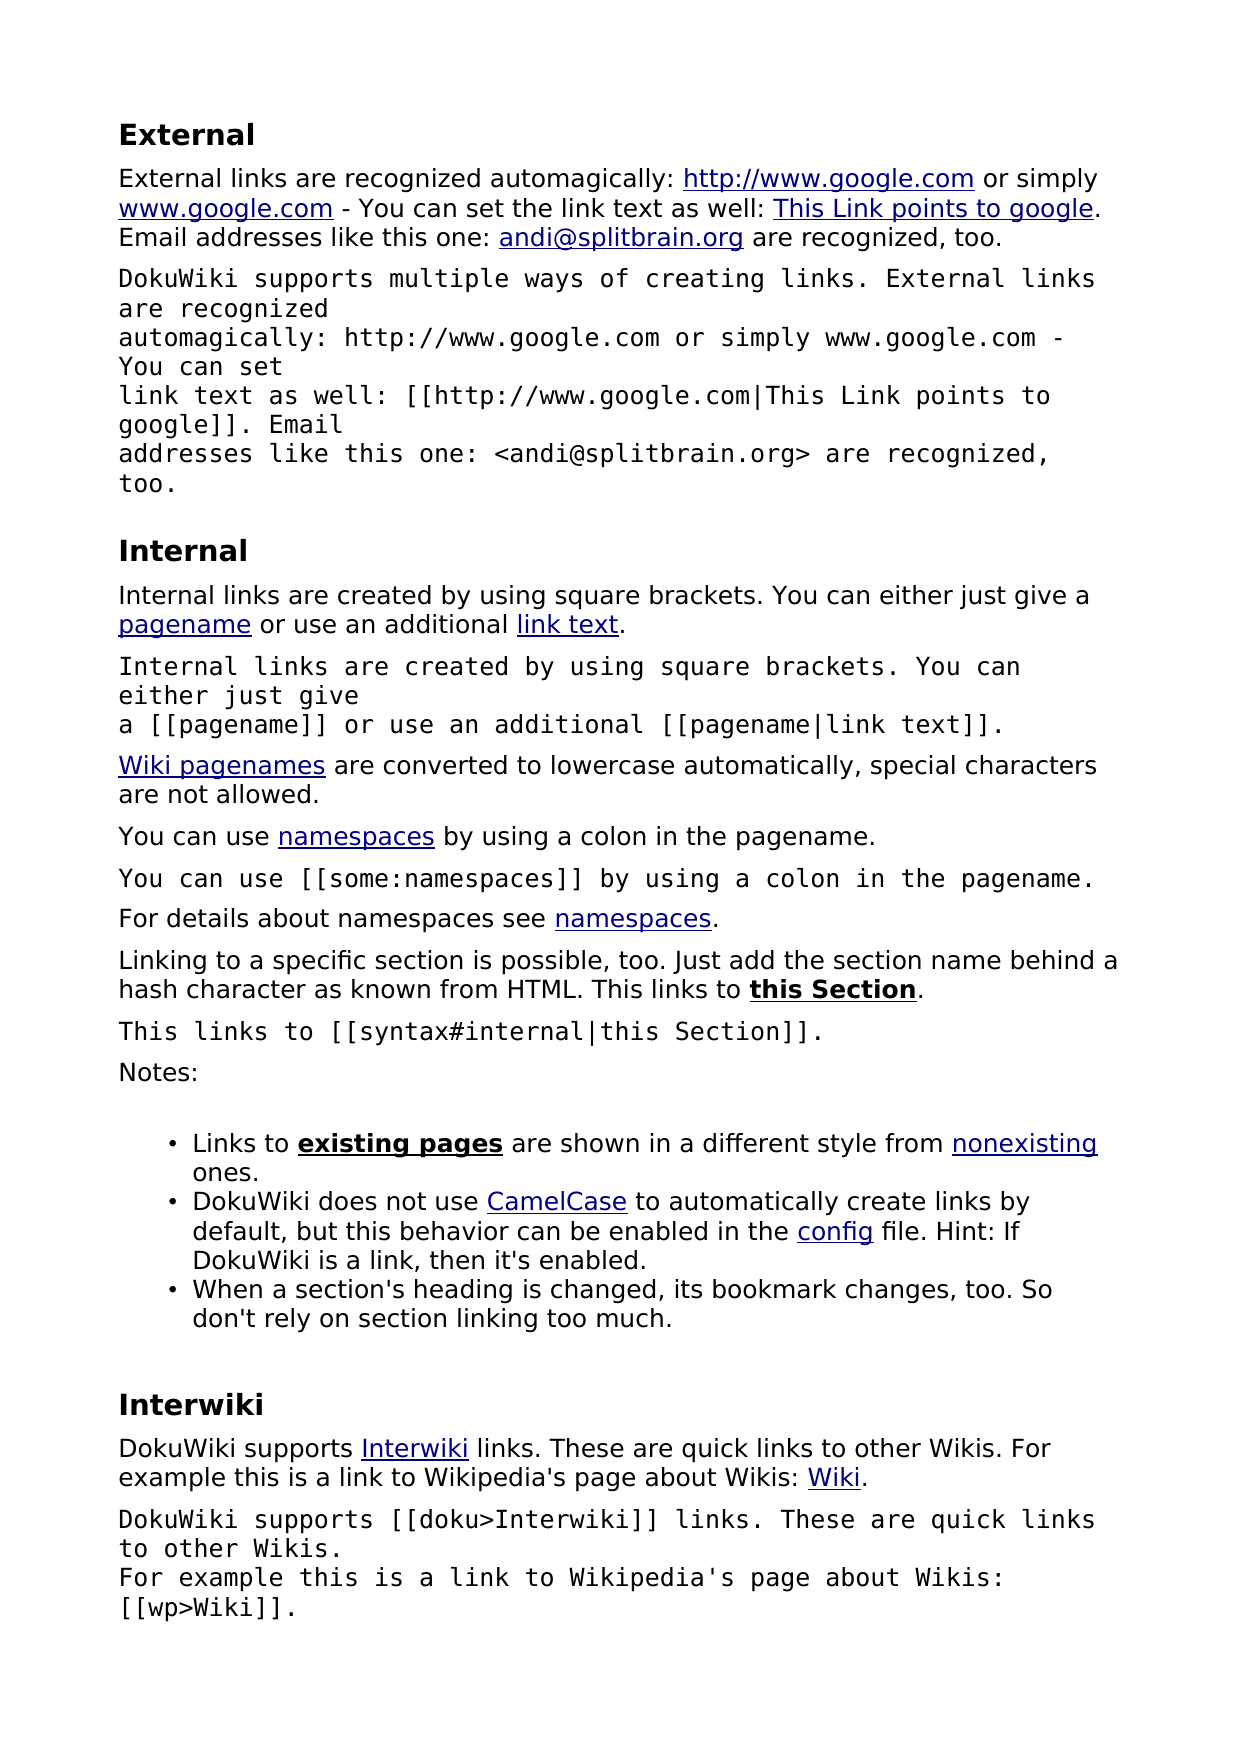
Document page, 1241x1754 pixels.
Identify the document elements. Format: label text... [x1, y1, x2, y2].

subtitle Internal [118, 535, 1122, 569]
text Internal links are created by using square brackets. You can either just give a [[pagename]] or use an additional [[pagename|link text]]. [118, 652, 1122, 739]
text This links to [[syntax#internal|this Section]]. [118, 1017, 1122, 1046]
text Notes: [118, 1058, 1122, 1087]
text Wiki pagenames are converted to lowercase automatically, special characters are not allowed. [118, 751, 1122, 809]
text For details about namespaces see namespaces. [118, 905, 1122, 934]
subtitle Interwiki [118, 1388, 1122, 1422]
text You can use [[some:namespaces]] by using a colon in the pagename. [118, 864, 1122, 893]
text You can use namespaces by using a colon in the pagename. [118, 822, 1122, 851]
text DokuWiki supports multiple ways of creating links. External links are recognized automagically: http://www.google.com or simply www.google.com - You can set link text as well: [[http://www.google.com|This Link points to google]]. Email addresses like this one: <andi@splitbrain.org> are recognized, too. [118, 264, 1122, 498]
text External links are recognized automagically: http://www.google.com or simply www.google.com - You can set the link text as well: This Link points to google. Email addresses like this one: andi@splitbrain.org are recognized, too. [118, 164, 1122, 252]
list When a section's heading is changed, its bookmark changes, too. So don't rely on section linking too much. [177, 1275, 1122, 1333]
list DokuWiki does not use CamelCase to automatically create links by default, but this behavior can be enabled in the config file. Hint: If DokuWiki is a link, then it's enabled. [177, 1188, 1122, 1275]
text Linking to a specific section is possible, too. Just add the section name behind a hash character as known from HTML. This links to this Section. [118, 946, 1122, 1005]
text DokuWiki supports [[doku>Interwiki]] links. These are quick links to other Wikis. For example this is a link to Wikipedia's page about Wikis: [[wp>Wiki]]. [118, 1505, 1122, 1622]
text Internal links are created by using square brackets. You can either just give a pagename or use an additional link text. [118, 581, 1122, 639]
list Links to existing pages are shown in a different style from nonexisting ones. [177, 1129, 1122, 1188]
text DokuWiki supports Interwiki links. These are quick links to other Wikis. For example this is a link to Wikipedia's page about Wikis: Wiki. [118, 1434, 1122, 1493]
subtitle External [118, 118, 1122, 152]
